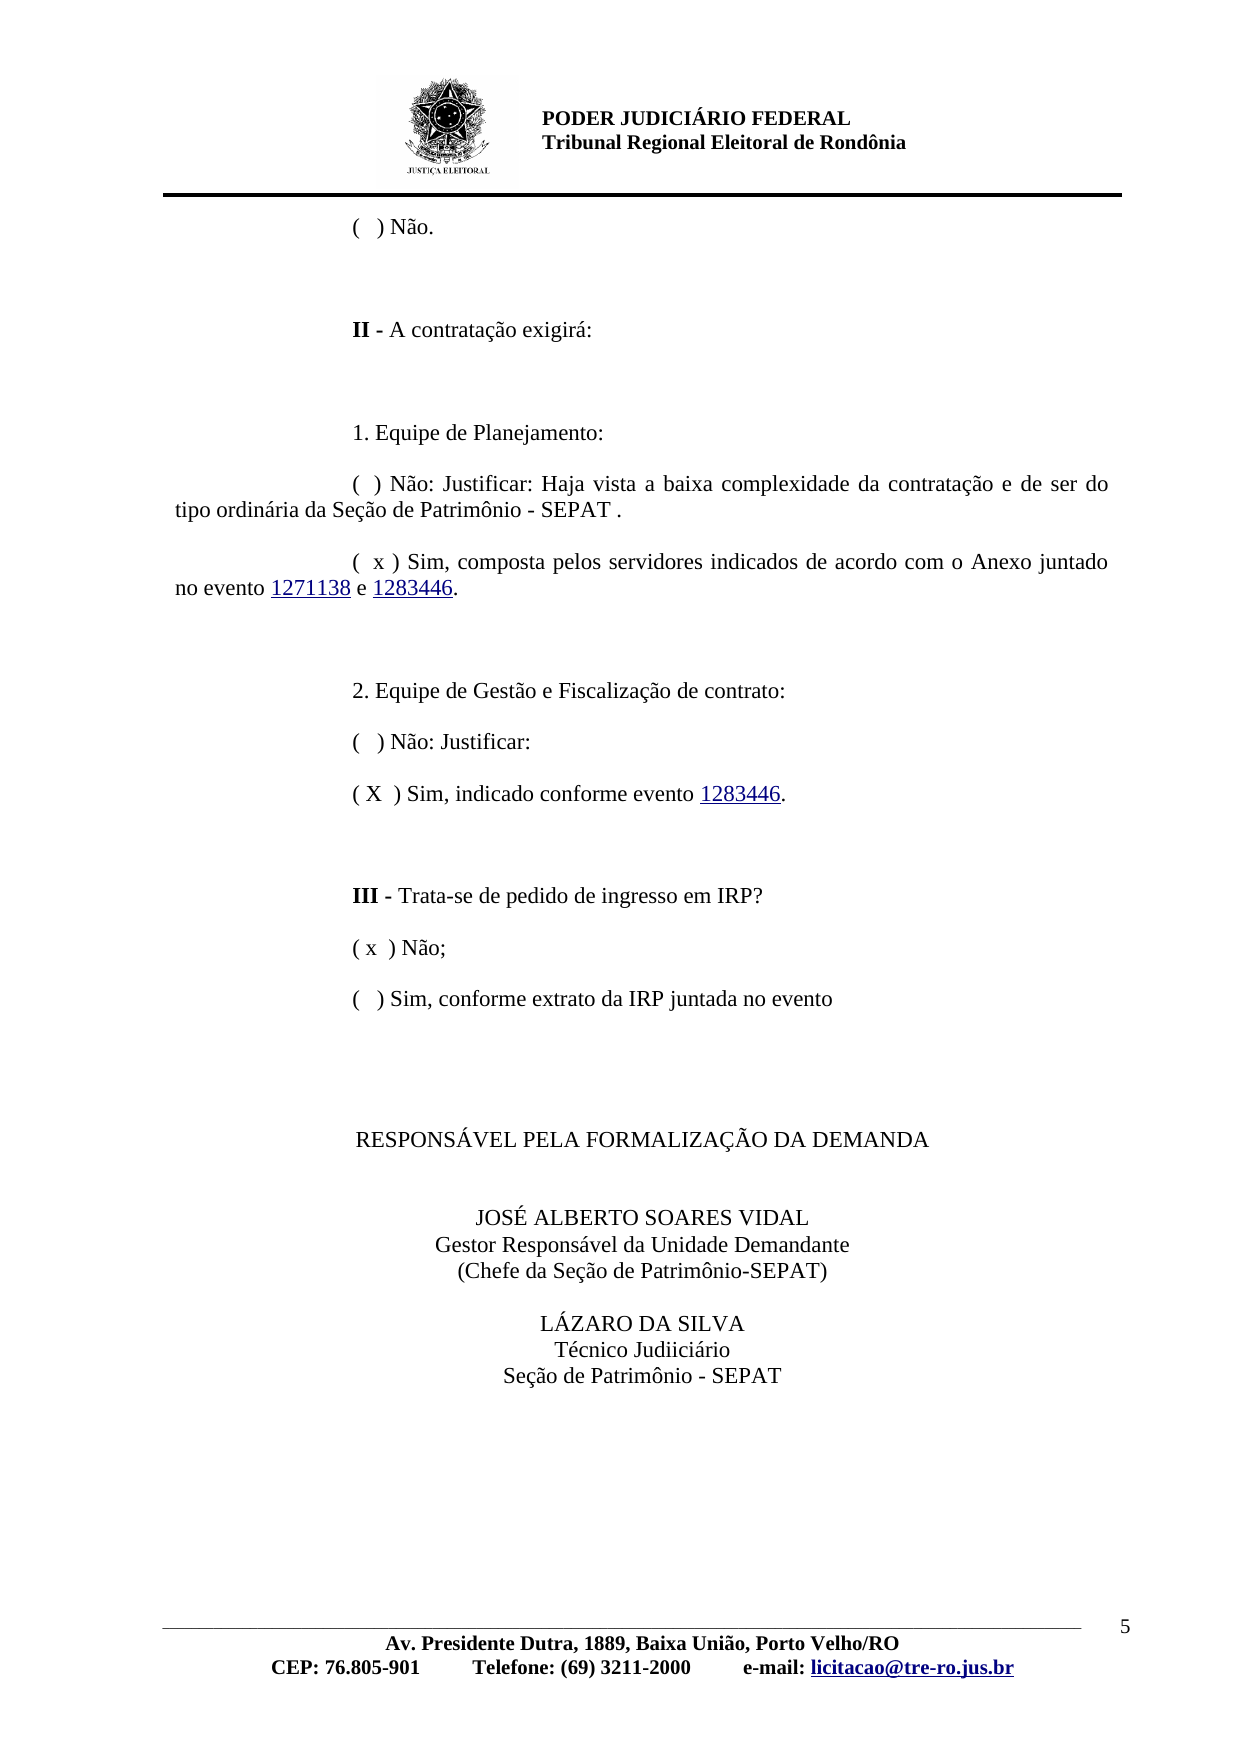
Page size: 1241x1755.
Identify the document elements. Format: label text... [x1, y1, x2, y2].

text (Chefe da Seção de Patrimônio-SEPAT) [169, 1257, 1116, 1283]
text ( x ) Sim, composta pelos servidores indicados de acordo com o Anexo juntado no evento 1271138 e 1283446. [175, 548, 1110, 601]
text ( ) Não. [175, 213, 1110, 240]
text LÁZARO DA SILVA [169, 1310, 1116, 1336]
text JOSÉ ALBERTO SOARES VIDAL [169, 1204, 1116, 1231]
text ( ) Não: Justificar: [175, 728, 1110, 754]
text RESPONSÁVEL PELA FORMALIZAÇÃO DA DEMANDA [169, 1127, 1116, 1153]
text ( X ) Sim, indicado conforme evento 1283446. [175, 779, 1110, 806]
text 1. Equipe de Planejamento: [175, 419, 1110, 445]
text Gestor Responsável da Unidade Demandante [169, 1231, 1116, 1257]
text ( ) Não: Justificar: Haja vista a baixa complexidade da contratação e de ser do tipo ordinária da Seção de Patrimônio - SEPAT . [175, 470, 1110, 523]
text Seção de Patrimônio - SEPAT [169, 1362, 1116, 1389]
text Técnico Judiiciário [169, 1336, 1116, 1362]
text III - Trata-se de pedido de ingresso em IRP? [175, 882, 1110, 909]
text ( ) Sim, conforme extrato da IRP juntada no evento [175, 985, 1110, 1011]
text ( x ) Não; [175, 934, 1110, 960]
text II - A contratação exigirá: [175, 316, 1110, 342]
text 2. Equipe de Gestão e Fiscalização de contrato: [175, 677, 1110, 703]
